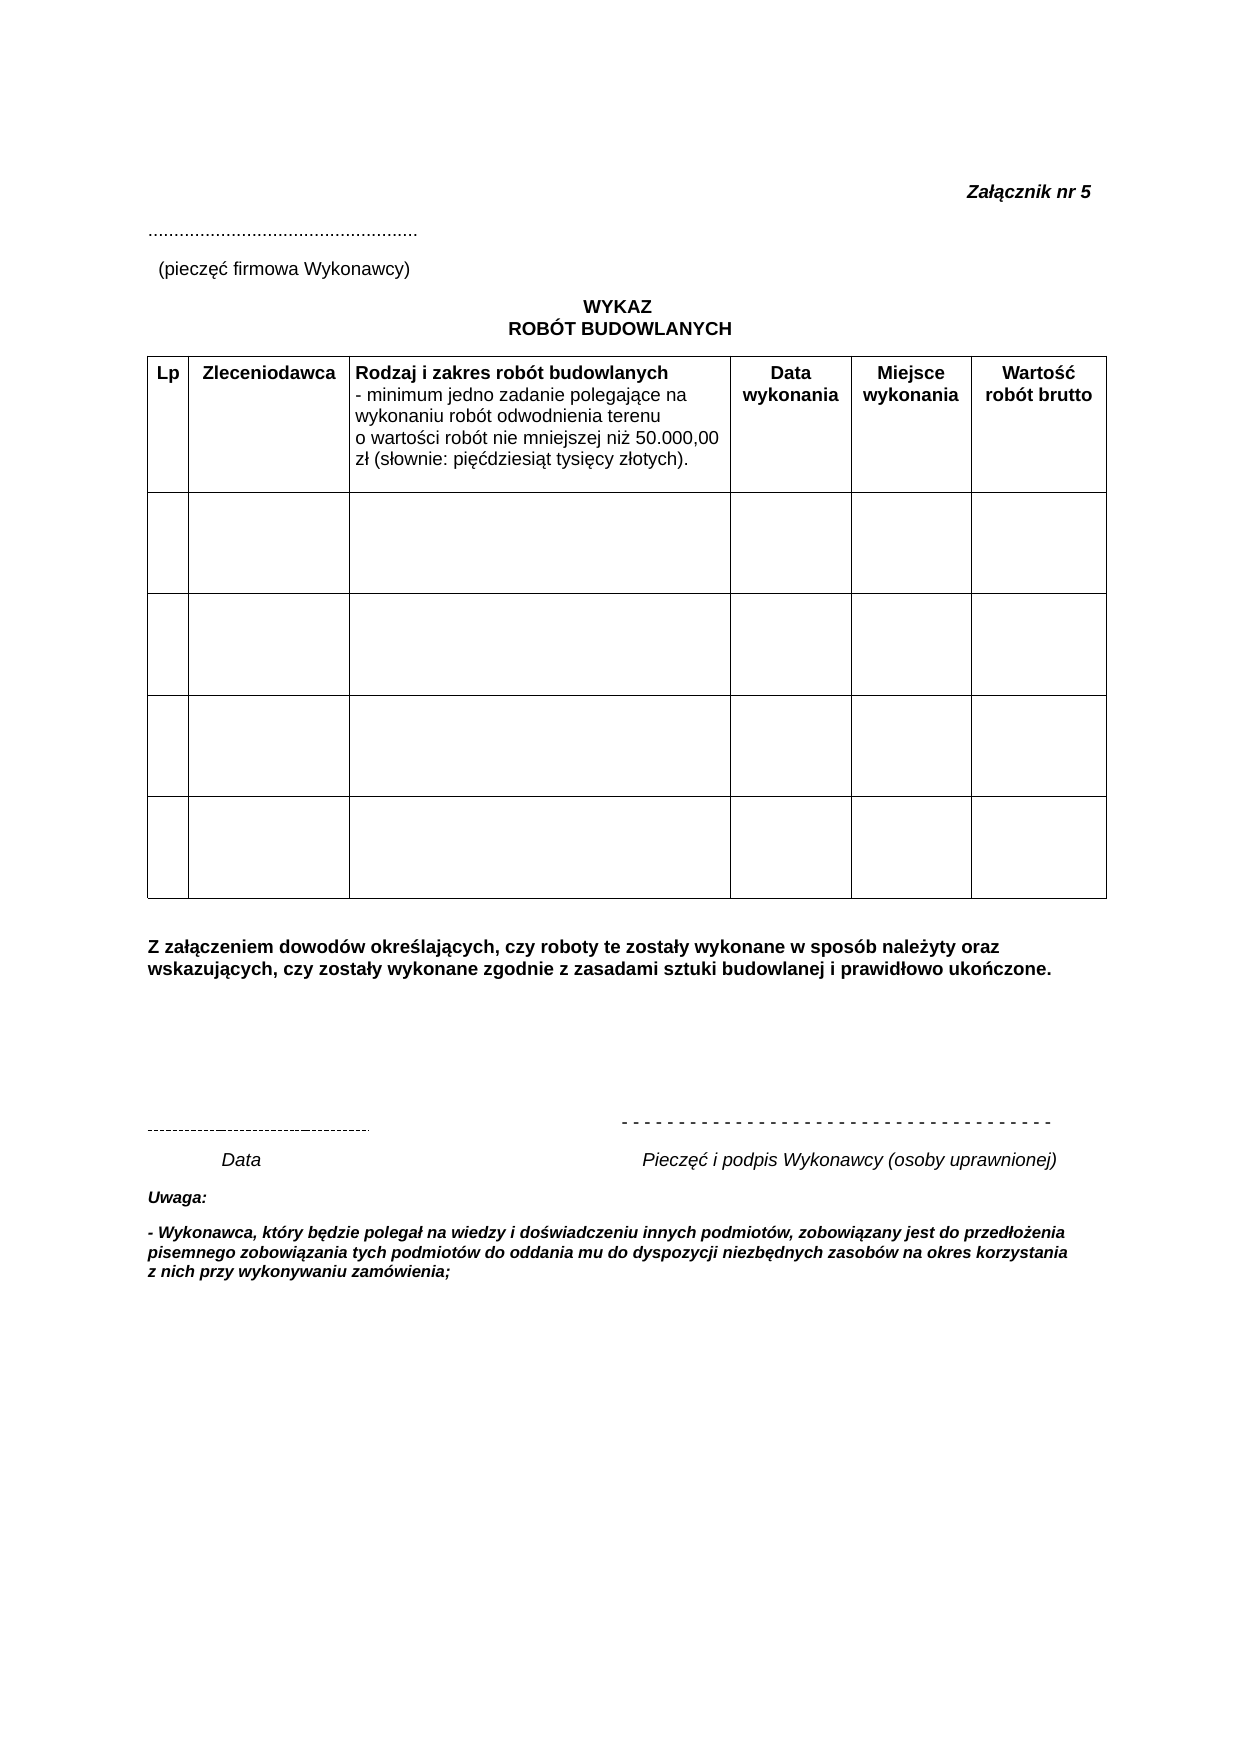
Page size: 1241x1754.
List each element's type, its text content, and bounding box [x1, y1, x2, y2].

table_header Rodzaj i zakres robót budowlanych - minimum jedno zadanie polegające na wykonaniu robót odwodnienia terenu o wartości robót nie mniejszej niż 50.000,00 zł (słownie: pięćdziesiąt tysięcy złotych). [350, 357, 730, 492]
table_header Wartość robót brutto [972, 357, 1106, 492]
table_cell [189, 594, 349, 695]
table_cell [148, 493, 188, 593]
table_cell [148, 696, 188, 796]
table_cell [731, 594, 851, 695]
table_cell [972, 696, 1106, 796]
table_cell [731, 797, 851, 897]
table_cell [852, 696, 971, 796]
table_header Lp [148, 357, 188, 492]
table_cell [731, 493, 851, 593]
table_cell [350, 594, 730, 695]
table_cell [972, 493, 1106, 593]
table_cell [852, 594, 971, 695]
table_header Data wykonania [731, 357, 851, 492]
table_cell [148, 594, 188, 695]
text Data Pieczęć i podpis Wykonawcy (osoby uprawnionej) [148, 1149, 1093, 1171]
table_cell [189, 696, 349, 796]
text WYKAZ ROBÓT BUDOWLANYCH [148, 296, 1093, 339]
table_header Miejsce wykonania [852, 357, 971, 492]
table_cell [972, 594, 1106, 695]
text (pieczęć firmowa Wykonawcy) [148, 257, 1093, 279]
table_cell [350, 696, 730, 796]
table_cell [972, 797, 1106, 897]
table_cell [189, 797, 349, 897]
text Z załączeniem dowodów określających, czy roboty te zostały wykonane w sposób należyty oraz wskazujących, czy zostały wykonane zgodnie z zasadami sztuki budowlanej i prawidłowo ukończone. [148, 936, 1093, 1008]
table_cell [350, 493, 730, 593]
text Załącznik nr 5 [148, 181, 1093, 203]
table_header Zleceniodawca [189, 357, 349, 492]
table_cell [731, 696, 851, 796]
table_cell [148, 797, 188, 897]
table_cell [189, 493, 349, 593]
table_cell [350, 797, 730, 897]
text - - - - - - - - - - - - - - - - - - - - - - - - - - - - - - - - - - - - - - [148, 1111, 1093, 1132]
table_cell [852, 797, 971, 897]
text .................................................... [148, 219, 1093, 241]
table_cell [852, 493, 971, 593]
text Uwaga: [148, 1187, 1093, 1207]
text - Wykonawca, który będzie polegał na wiedzy i doświadczeniu innych podmiotów, zobowiązany jest do przedłożenia pisemnego zobowiązania tych podmiotów do oddania mu do dyspozycji niezbędnych zasobów na okres korzystania z nich przy wykonywaniu zamówienia; [148, 1223, 1093, 1300]
